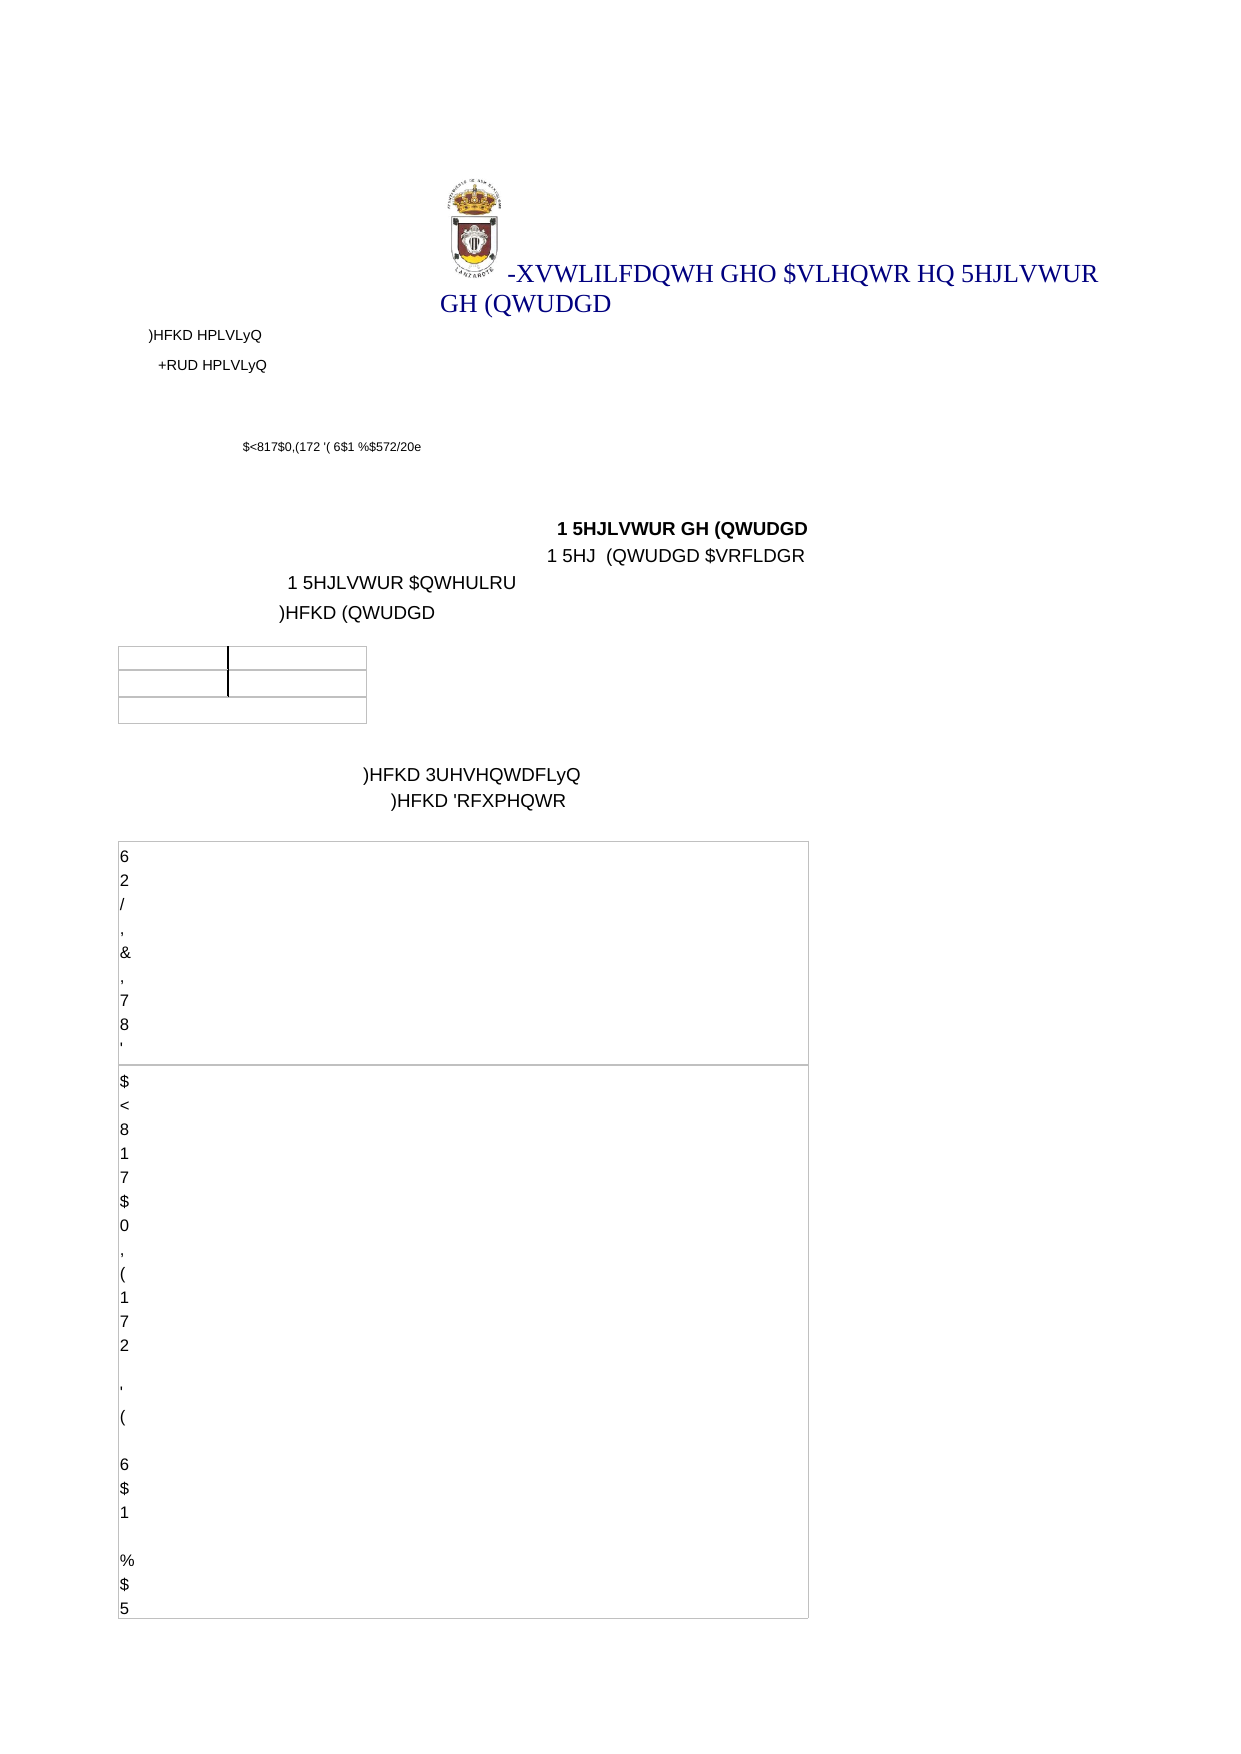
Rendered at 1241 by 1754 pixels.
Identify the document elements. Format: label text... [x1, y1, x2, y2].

table_cell [119, 671, 227, 696]
table_cell [229, 671, 366, 696]
text )HFKD 'RFXPHQWR [236, 790, 725, 812]
table_header 62/,&,78' [119, 842, 808, 1064]
text +RUD HPLVLyQ [158, 356, 1122, 373]
text )HFKD (QWUDGD [279, 602, 1122, 623]
table_cell [119, 698, 366, 723]
text 1 5HJLVWUR $QWHULRU [287, 572, 1122, 594]
table_cell $<817$0,(172 '( 6$1 %$5 [119, 1066, 808, 1618]
table_header [119, 647, 227, 669]
text )HFKD 3UHVHQWDFLyQ [236, 763, 712, 785]
text $<817$0,(172 '( 6$1 %$572/20e [243, 439, 1122, 454]
table_header [229, 647, 366, 669]
text )HFKD HPLVLyQ [148, 327, 1122, 344]
text 1 5HJLVWUR GH (QWUDGD [250, 518, 1119, 539]
text -XVWLILFDQWH GHO $VLHQWR HQ 5HJLVWUR GH (QWUDGD [440, 174, 1122, 318]
text 1 5HJ (QWUDGD $VRFLDGR [237, 545, 1119, 567]
